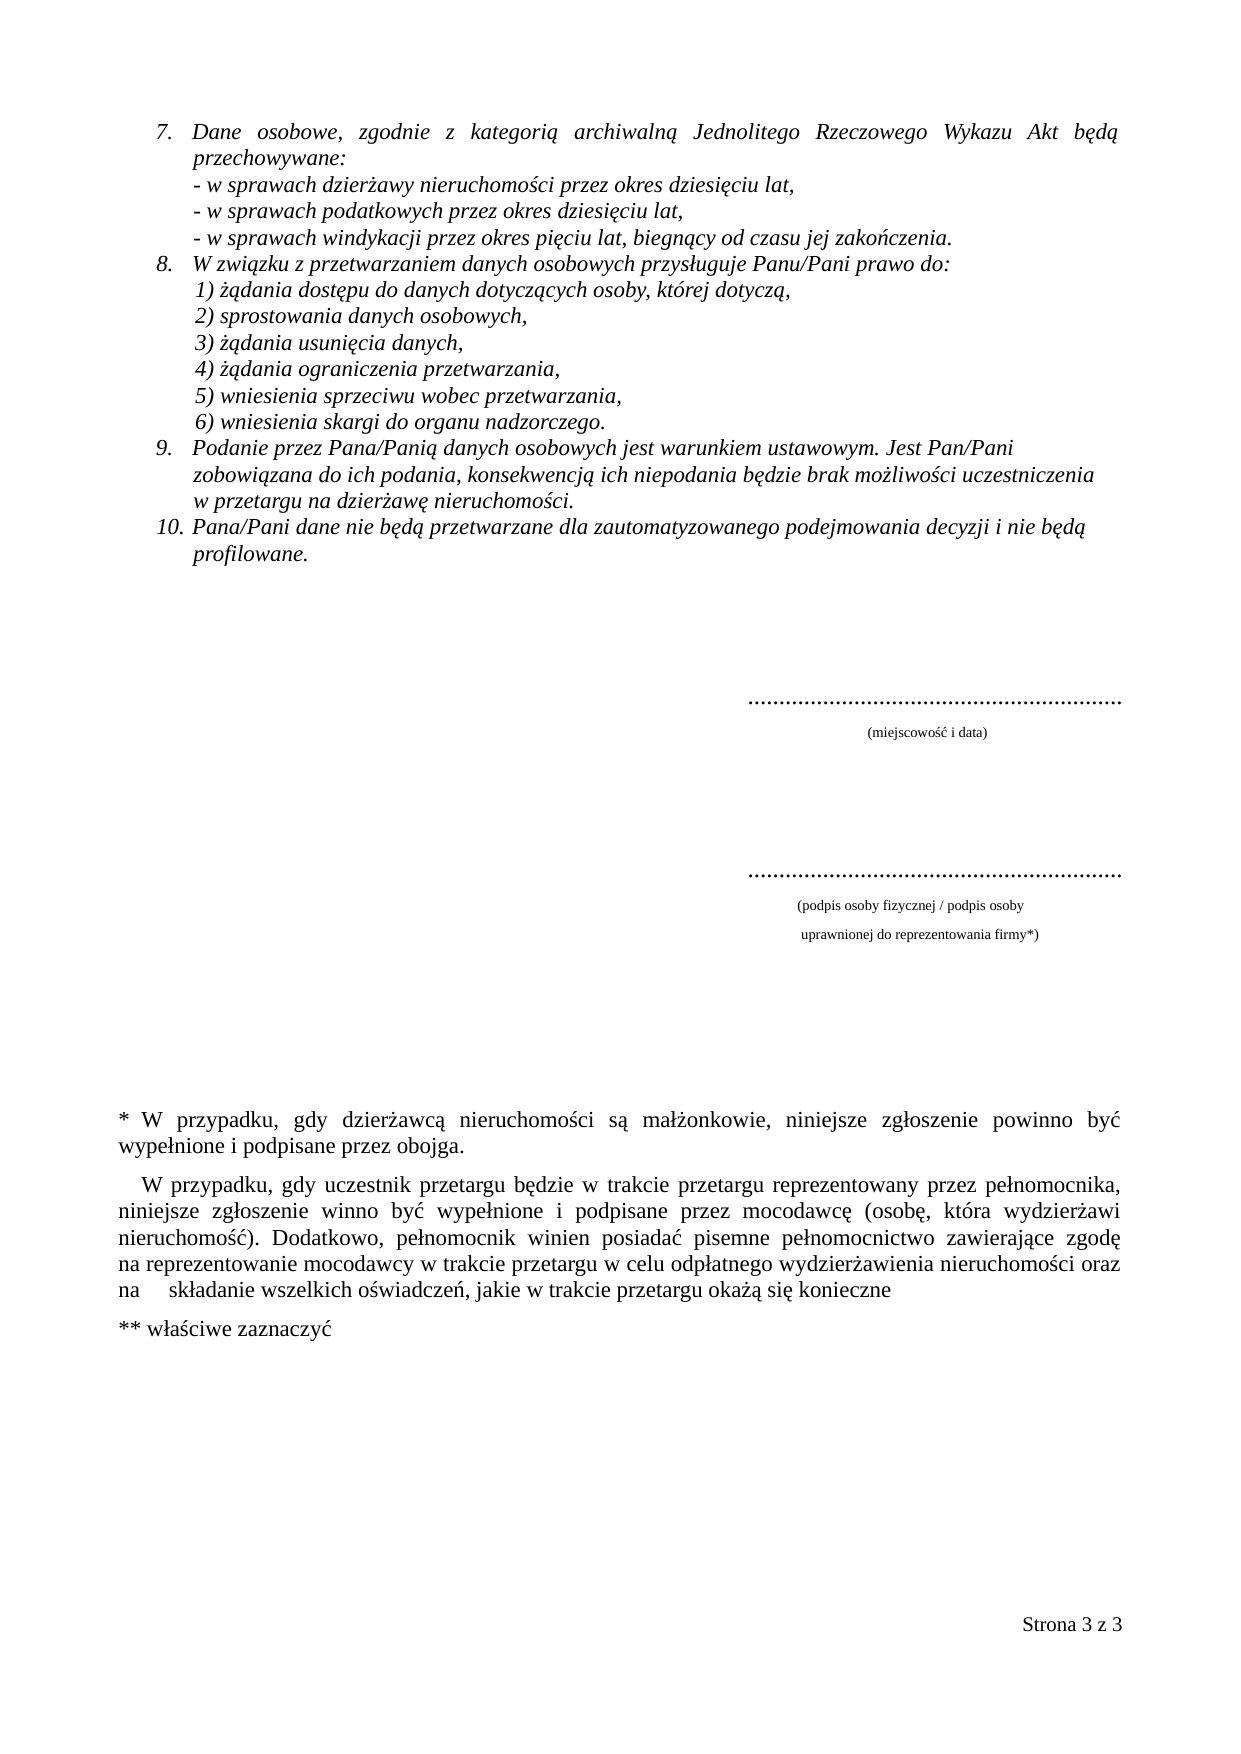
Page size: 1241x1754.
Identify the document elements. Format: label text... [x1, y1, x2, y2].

text (podpis osoby fizycznej / podpis osoby uprawnionej do reprezentowania firmy*) [118, 897, 1122, 954]
text (miejscowość i data) [118, 724, 1122, 753]
list żądania dostępu do danych dotyczących osoby, której dotyczą, [195, 276, 1122, 303]
list W związku z przetwarzaniem danych osobowych przysługuje Panu/Pani prawo do: [156, 250, 1122, 276]
list Pana/Pani dane nie będą przetwarzane dla zautomatyzowanego podejmowania decyzji i nie będą profilowane. [156, 513, 1122, 566]
list sprostowania danych osobowych, [195, 303, 1122, 329]
text ............................................................ [118, 854, 1122, 882]
list - w sprawach podatkowych przez okres dziesięciu lat, [156, 197, 1122, 223]
text ** właściwe zaznaczyć [118, 1315, 1122, 1342]
list wniesienia skargi do organu nadzorczego. [195, 408, 1122, 434]
list żądania usunięcia danych, [195, 329, 1122, 355]
list żądania ograniczenia przetwarzania, [195, 355, 1122, 382]
list - w sprawach windykacji przez okres pięciu lat, biegnący od czasu jej zakończenia. [156, 223, 1122, 250]
text ............................................................ [118, 681, 1122, 710]
list Podanie przez Pana/Panią danych osobowych jest warunkiem ustawowym. Jest Pan/Pani zobowiązana do ich podania, konsekwencją ich niepodania będzie brak możliwości uczestniczenia w przetargu na dzierżawę nieruchomości. [156, 434, 1122, 513]
list wniesienia sprzeciwu wobec przetwarzania, [195, 382, 1122, 408]
list - w sprawach dzierżawy nieruchomości przez okres dziesięciu lat, [156, 171, 1122, 197]
text * W przypadku, gdy dzierżawcą nieruchomości są małżonkowie, niniejsze zgłoszenie powinno być wypełnione i podpisane przez obojga. [118, 1106, 1122, 1158]
text W przypadku, gdy uczestnik przetargu będzie w trakcie przetargu reprezentowany przez pełnomocnika, niniejsze zgłoszenie winno być wypełnione i podpisane przez mocodawcę (osobę, która wydzierżawi nieruchomość). Dodatkowo, pełnomocnik winien posiadać pisemne pełnomocnictwo zawierające zgodę na reprezentowanie mocodawcy w trakcie przetargu w celu odpłatnego wydzierżawienia nieruchomości oraz na składanie wszelkich oświadczeń, jakie w trakcie przetargu okażą się konieczne [118, 1171, 1122, 1303]
list Dane osobowe, zgodnie z kategorią archiwalną Jednolitego Rzeczowego Wykazu Akt będą przechowywane: [156, 118, 1122, 171]
